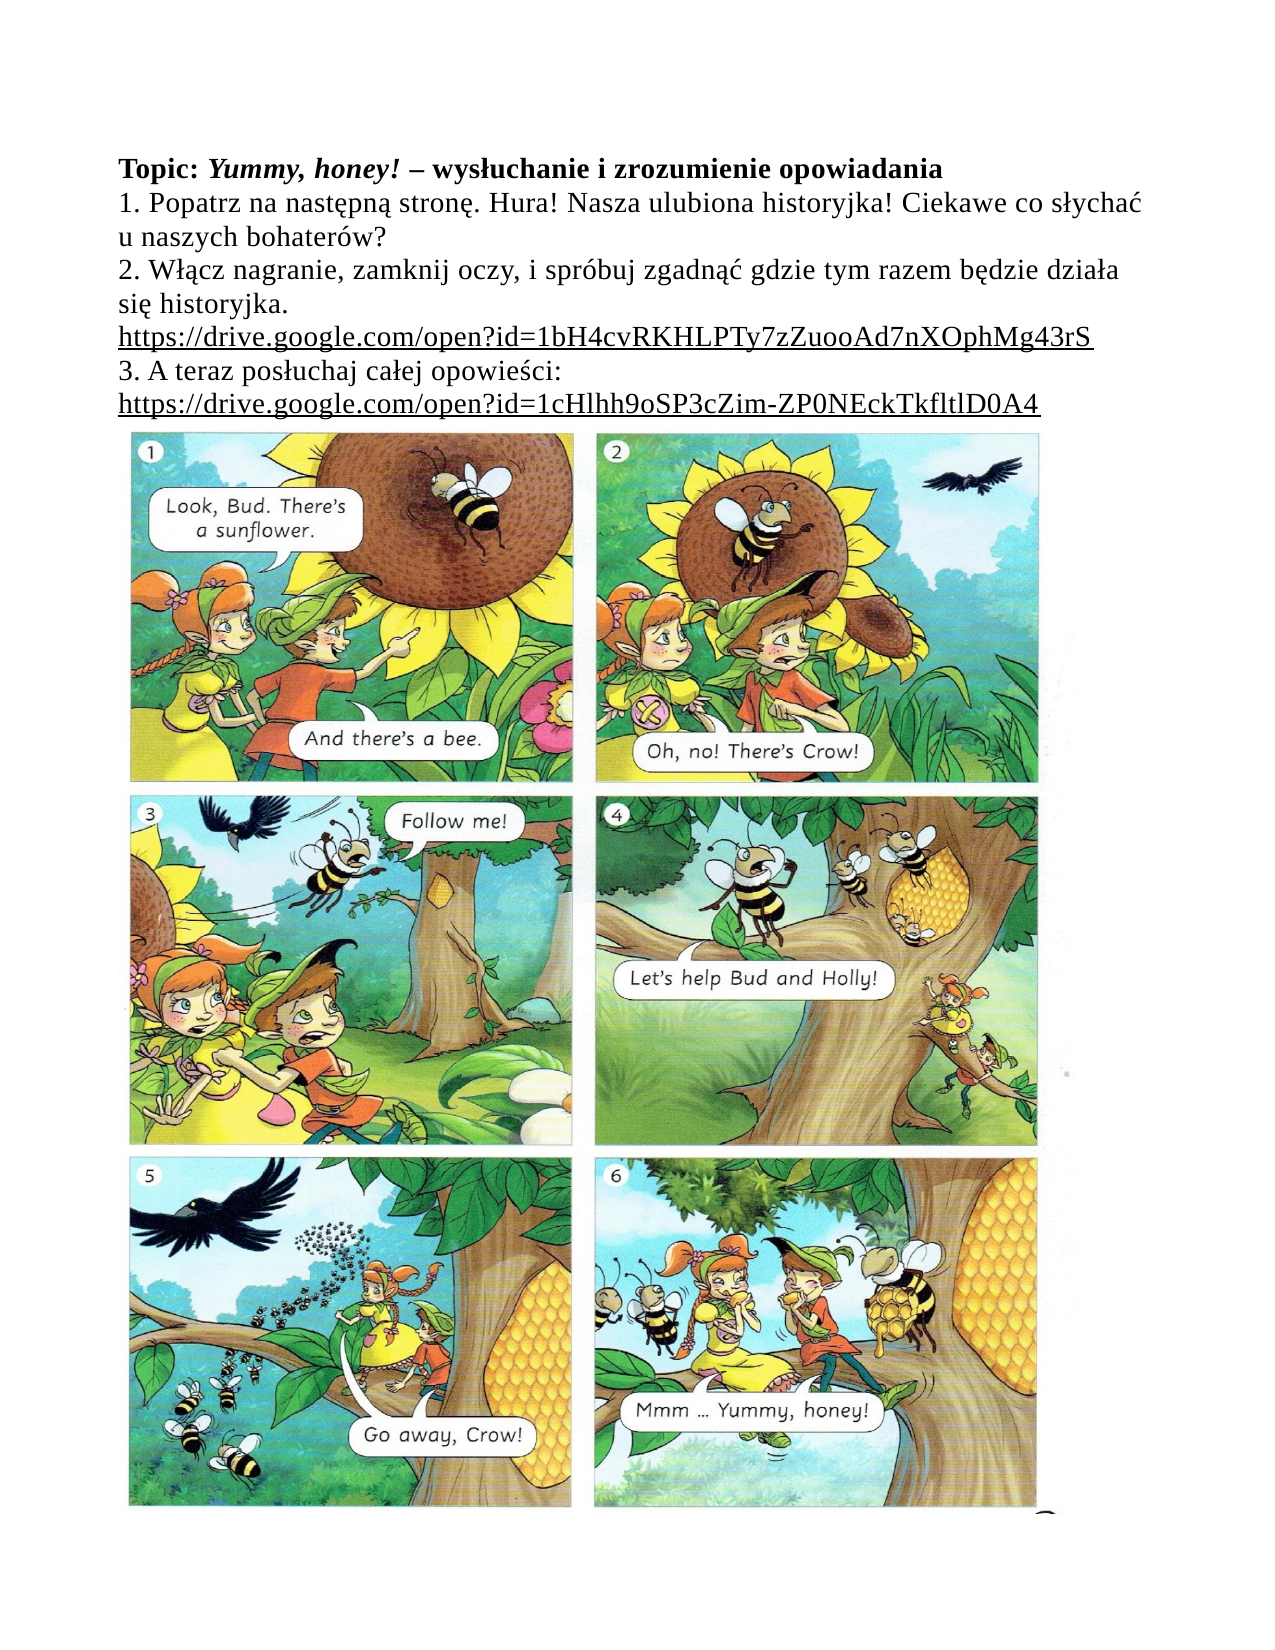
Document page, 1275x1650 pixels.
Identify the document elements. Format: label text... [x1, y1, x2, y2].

text https://drive.google.com/open?id=1bH4cvRKHLPTy7zZuooAd7nXOphMg43rS [118, 319, 1157, 353]
text 1. Popatrz na następną stronę. Hura! Nasza ulubiona historyjka! Ciekawe co słychać u naszych bohaterów? [118, 185, 1157, 252]
text 3. A teraz posłuchaj całej opowieści: [118, 353, 1157, 386]
picture [118, 420, 1076, 1514]
text Topic: Yummy, honey! – wysłuchanie i zrozumienie opowiadania [118, 152, 1157, 185]
text https://drive.google.com/open?id=1cHlhh9oSP3cZim-ZP0NEckTkfltlD0A4 [118, 386, 1157, 420]
text 2. Włącz nagranie, zamknij oczy, i spróbuj zgadnąć gdzie tym razem będzie działa się historyjka. [118, 252, 1157, 319]
